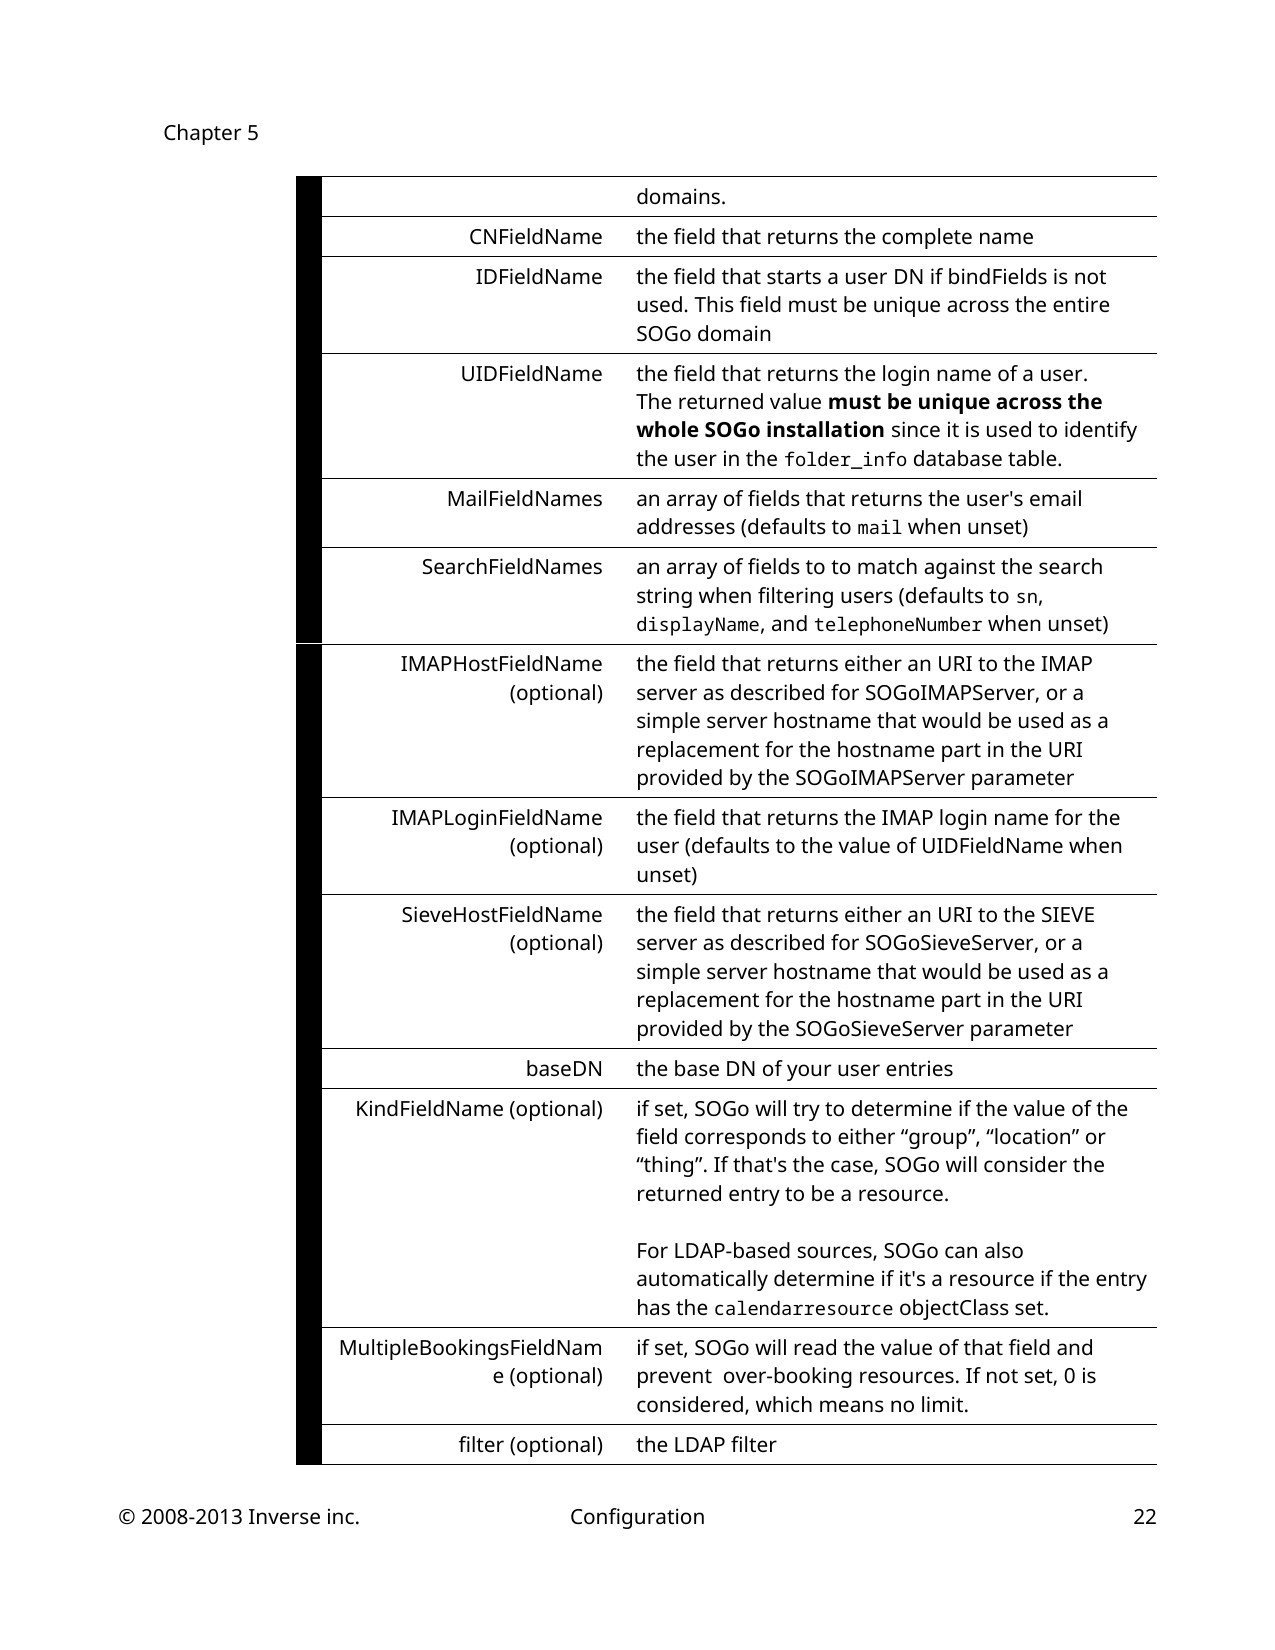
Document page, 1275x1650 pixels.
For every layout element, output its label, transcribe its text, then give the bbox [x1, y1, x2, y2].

table_cell [296, 645, 322, 797]
table_cell IMAPHostFieldName (optional) [322, 645, 608, 797]
table_cell MailFieldNames [322, 479, 608, 547]
table_cell filter (optional) [322, 1425, 608, 1464]
table_cell [296, 548, 322, 643]
table_cell the base DN of your user entries [609, 1049, 1157, 1088]
table_cell UIDFieldName [322, 354, 608, 478]
table_cell [296, 354, 322, 478]
table_cell the field that returns the IMAP login name for the user (defaults to the value of UIDFieldName when unset) [609, 798, 1157, 894]
table_cell domains. [609, 177, 1157, 216]
table_cell KindFieldName (optional) [322, 1089, 608, 1327]
table_cell the LDAP filter [609, 1425, 1157, 1464]
table_cell [296, 177, 322, 216]
table_cell the field that returns the login name of a user. The returned value must be unique across the whole SOGo installation since it is used to identify the user in the folder_info database table. [609, 354, 1157, 478]
table_cell the field that returns either an URI to the SIEVE server as described for SOGoSieveServer, or a simple server hostname that would be used as a replacement for the hostname part in the URI provided by the SOGoSieveServer parameter [609, 895, 1157, 1048]
table_cell if set, SOGo will read the value of that field and prevent over-booking resources. If not set, 0 is considered, which means no limit. [609, 1328, 1157, 1424]
table_cell baseDN [322, 1049, 608, 1088]
table_cell [296, 1425, 322, 1464]
table_cell [296, 798, 322, 894]
table_cell CNFieldName [322, 217, 608, 256]
table_cell [296, 1049, 322, 1088]
table_cell the field that returns the complete name [609, 217, 1157, 256]
table_cell the field that starts a user DN if bindFields is not used. This field must be unique across the entire SOGo domain [609, 257, 1157, 353]
table_cell IDFieldName [322, 257, 608, 353]
table_cell MultipleBookingsFieldName (optional) [322, 1328, 608, 1424]
table_cell [322, 177, 608, 216]
table_cell IMAPLoginFieldName (optional) [322, 798, 608, 894]
table_cell an array of fields to to match against the search string when filtering users (defaults to sn, displayName, and telephoneNumber when unset) [609, 548, 1157, 643]
table_cell [296, 1089, 322, 1327]
table_cell [296, 257, 322, 353]
table_cell [296, 1328, 322, 1424]
table_cell SearchFieldNames [322, 548, 608, 643]
table_cell the field that returns either an URI to the IMAP server as described for SOGoIMAPServer, or a simple server hostname that would be used as a replacement for the hostname part in the URI provided by the SOGoIMAPServer parameter [609, 645, 1157, 797]
table_cell SieveHostFieldName (optional) [322, 895, 608, 1048]
table_cell [296, 479, 322, 547]
table_cell [296, 217, 322, 256]
table_cell an array of fields that returns the user's email addresses (defaults to mail when unset) [609, 479, 1157, 547]
table_cell [296, 895, 322, 1048]
table_cell if set, SOGo will try to determine if the value of the field corresponds to either “group”, “location” or “thing”. If that's the case, SOGo will consider the returned entry to be a resource. For LDAP-based sources, SOGo can also automatically determine if it's a resource if the entry has the calendarresource objectClass set. [609, 1089, 1157, 1327]
